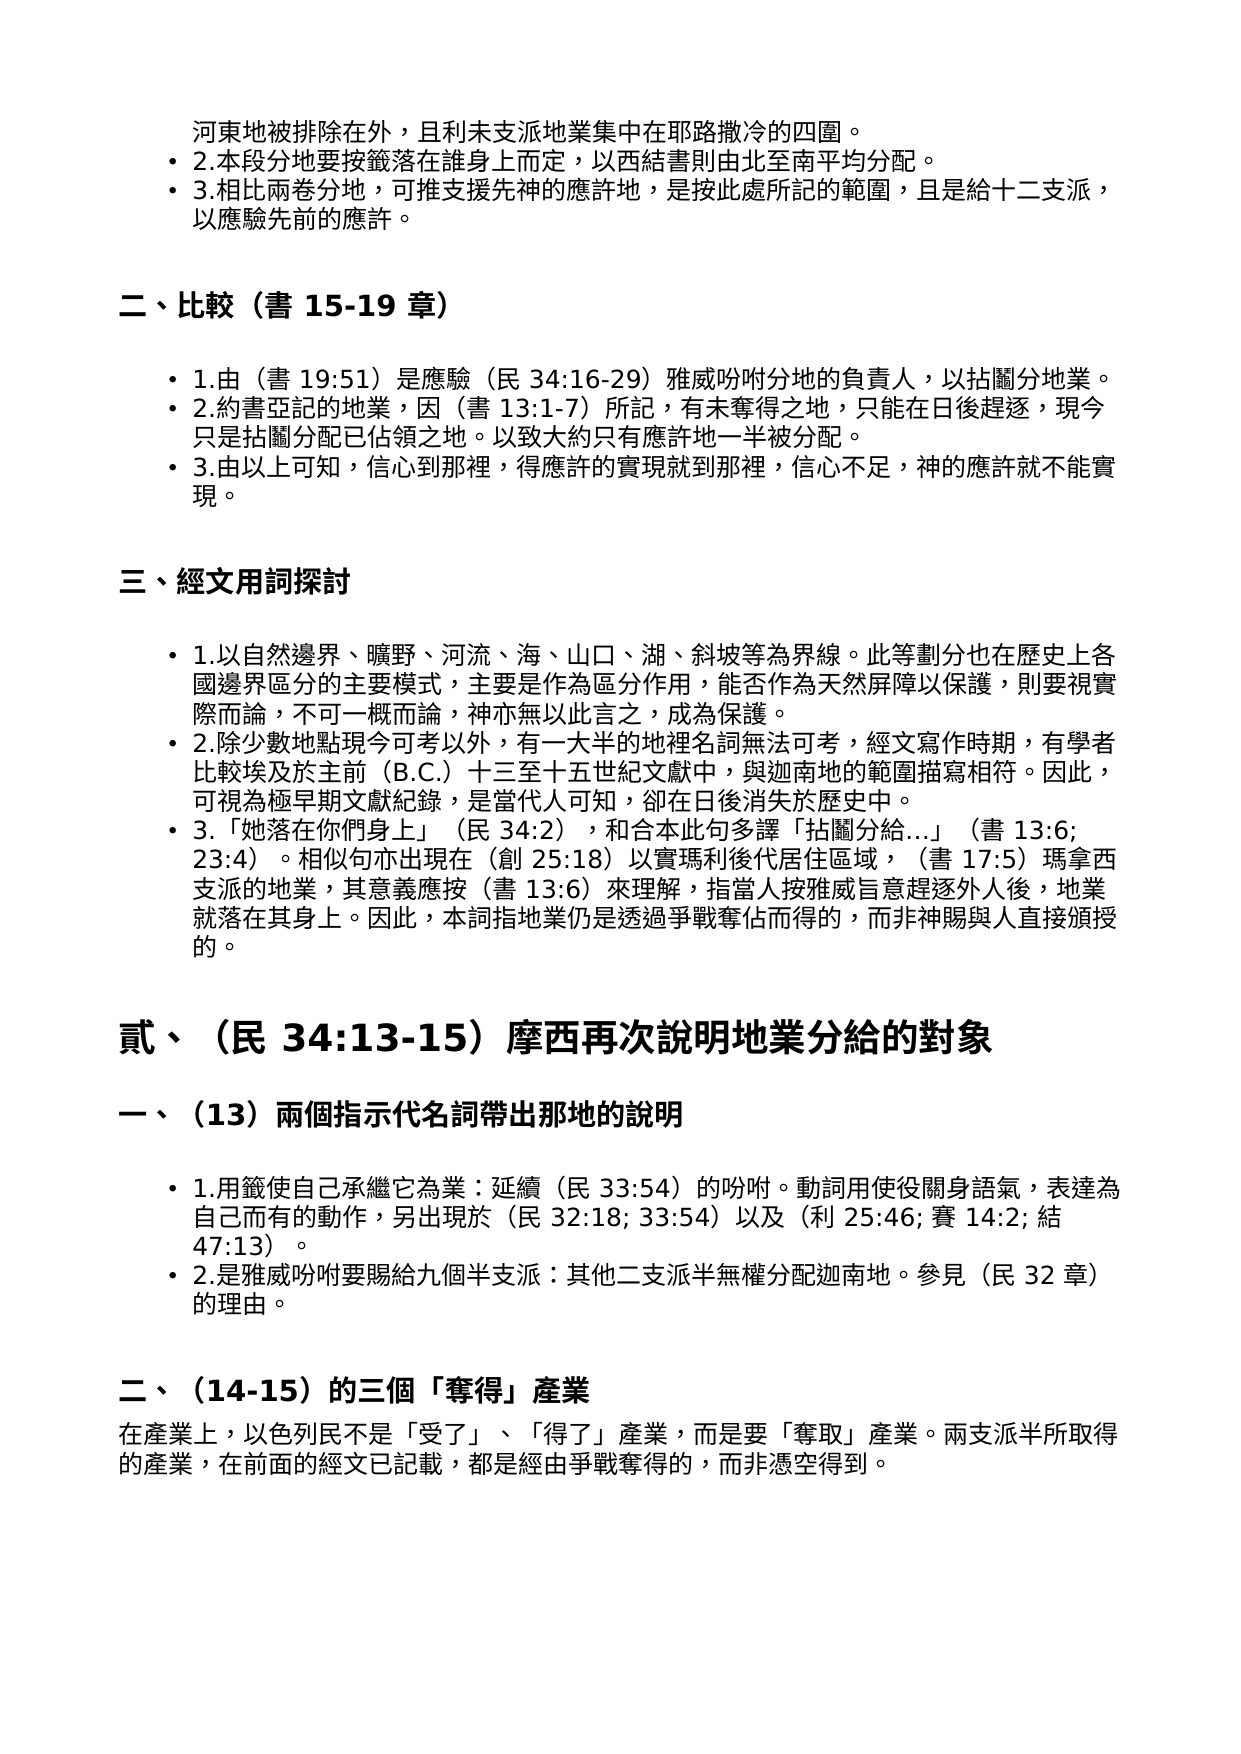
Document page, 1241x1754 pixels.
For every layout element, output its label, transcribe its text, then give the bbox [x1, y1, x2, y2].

list 3.由以上可知，信心到那裡，得應許的實現就到那裡，信心不足，神的應許就不能實現。 [177, 453, 1122, 511]
list 河東地被排除在外，且利未支派地業集中在耶路撒冷的四圍。 [177, 118, 1122, 147]
list 2.本段分地要按籤落在誰身上而定，以西結書則由北至南平均分配。 [177, 147, 1122, 176]
subtitle 貳、（民 34:13-15）摩西再次說明地業分給的對象 [118, 1017, 1122, 1060]
list 2.除少數地點現今可考以外，有一大半的地裡名詞無法可考，經文寫作時期，有學者比較埃及於主前（B.C.）十三至十五世紀文獻中，與迦南地的範圍描寫相符。因此，可視為極早期文獻紀錄，是當代人可知，卻在日後消失於歷史中。 [177, 729, 1122, 816]
list 3.相比兩卷分地，可推支援先神的應許地，是按此處所記的範圍，且是給十二支派，以應驗先前的應許。 [177, 176, 1122, 235]
subtitle 一、（13）兩個指示代名詞帶出那地的說明 [118, 1098, 1122, 1132]
list 1.以自然邊界、曠野、河流、海、山口、湖、斜坡等為界線。此等劃分也在歷史上各國邊界區分的主要模式，主要是作為區分作用，能否作為天然屏障以保護，則要視實際而論，不可一概而論，神亦無以此言之，成為保護。 [177, 641, 1122, 729]
list 1.由（書 19:51）是應驗（民 34:16-29）雅威吩咐分地的負責人，以拈鬮分地業。 [177, 365, 1122, 394]
subtitle 三、經文用詞探討 [118, 566, 1122, 599]
list 3.「她落在你們身上」（民 34:2），和合本此句多譯「拈鬮分給…」（書 13:6; 23:4）。相似句亦出現在（創 25:18）以實瑪利後代居住區域，（書 17:5）瑪拿西支派的地業，其意義應按（書 13:6）來理解，指當人按雅威旨意趕逐外人後，地業就落在其身上。因此，本詞指地業仍是透過爭戰奪佔而得的，而非神賜與人直接頒授的。 [177, 816, 1122, 962]
list 2.約書亞記的地業，因（書 13:1-7）所記，有未奪得之地，只能在日後趕逐，現今只是拈鬮分配已佔領之地。以致大約只有應許地一半被分配。 [177, 394, 1122, 453]
list 1.用籤使自己承繼它為業：延續（民 33:54）的吩咐。動詞用使役關身語氣，表達為自己而有的動作，另出現於（民 32:18; 33:54）以及（利 25:46; 賽 14:2; 結 47:13）。 [177, 1174, 1122, 1261]
text 在產業上，以色列民不是「受了」、「得了」產業，而是要「奪取」產業。兩支派半所取得的產業，在前面的經文已記載，都是經由爭戰奪得的，而非憑空得到。 [118, 1421, 1122, 1479]
subtitle 二、比較（書 15-19 章） [118, 289, 1122, 323]
subtitle 二、（14-15）的三個「奪得」產業 [118, 1374, 1122, 1408]
list 2.是雅威吩咐要賜給九個半支派：其他二支派半無權分配迦南地。參見（民 32 章）的理由。 [177, 1261, 1122, 1320]
